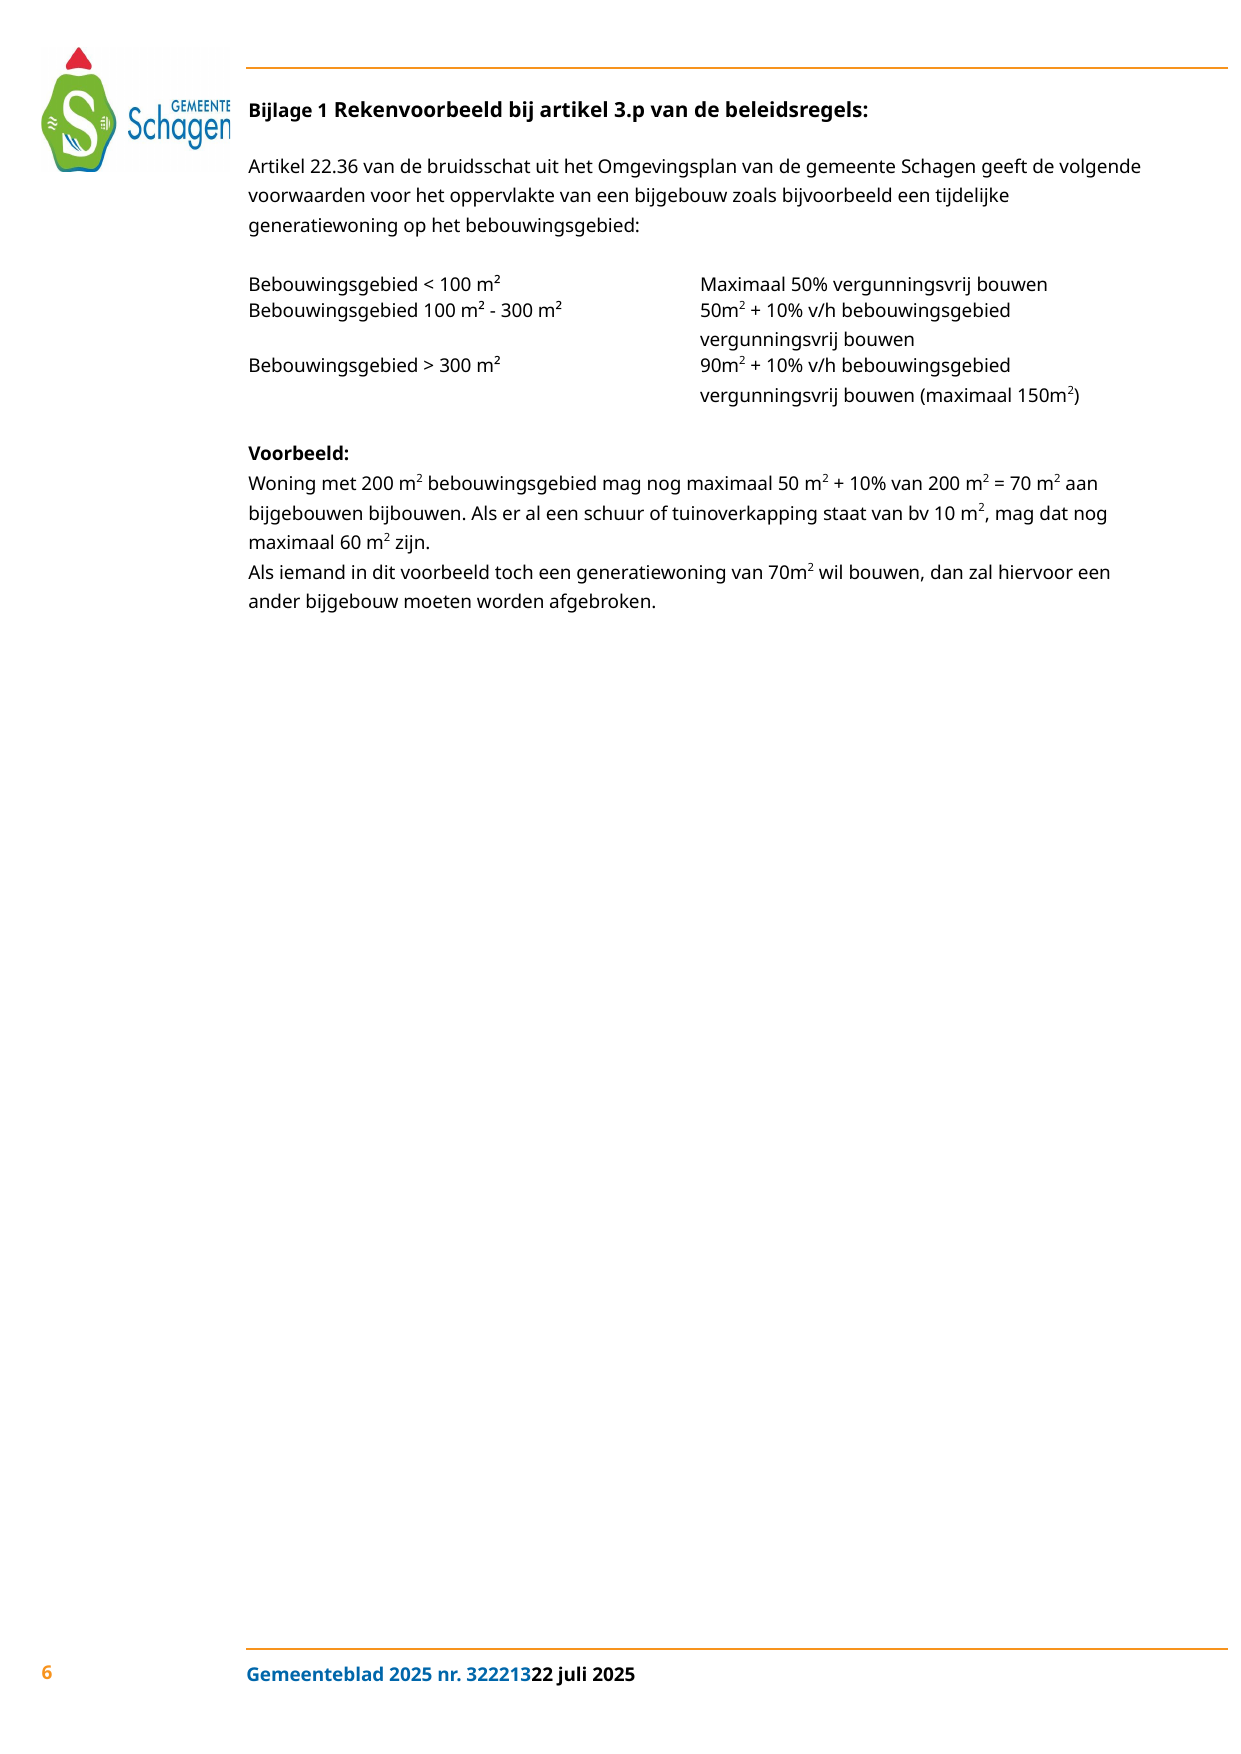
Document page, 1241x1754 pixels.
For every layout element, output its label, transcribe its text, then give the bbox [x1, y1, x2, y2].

table_cell Bebouwingsgebied 100 m² - 300 m² [248, 297, 700, 352]
table_cell 90m2 + 10% v/h bebouwingsgebied vergunningsvrij bouwen (maximaal 150m2) [700, 353, 1152, 408]
text Als iemand in dit voorbeeld toch een generatiewoning van 70m2 wil bouwen, dan zal hiervoor een ander bijgebouw moeten worden afgebroken. [248, 559, 1152, 614]
text Voorbeeld: [248, 441, 1152, 466]
table_header Bebouwingsgebied < 100 m² [248, 271, 700, 297]
text Woning met 200 m2 bebouwingsgebied mag nog maximaal 50 m2 + 10% van 200 m2 = 70 m2 aan bijgebouwen bijbouwen. Als er al een schuur of tuinoverkapping staat van bv 10 m2, mag dat nog maximaal 60 m2 zijn. [248, 470, 1152, 555]
table_cell Bebouwingsgebied > 300 m² [248, 353, 700, 408]
text Artikel 22.36 van de bruidsschat uit het Omgevingsplan van de gemeente Schagen geeft de volgende voorwaarden voor het oppervlakte van een bijgebouw zoals bijvoorbeeld een tijdelijke generatiewoning op het bebouwingsgebied: [248, 153, 1152, 238]
picture [41, 47, 231, 172]
table_cell 50m2 + 10% v/h bebouwingsgebied vergunningsvrij bouwen [700, 297, 1152, 352]
text Bijlage 1 Rekenvoorbeeld bij artikel 3.p van de beleidsregels: [248, 95, 1152, 123]
table_header Maximaal 50% vergunningsvrij bouwen [700, 271, 1152, 297]
